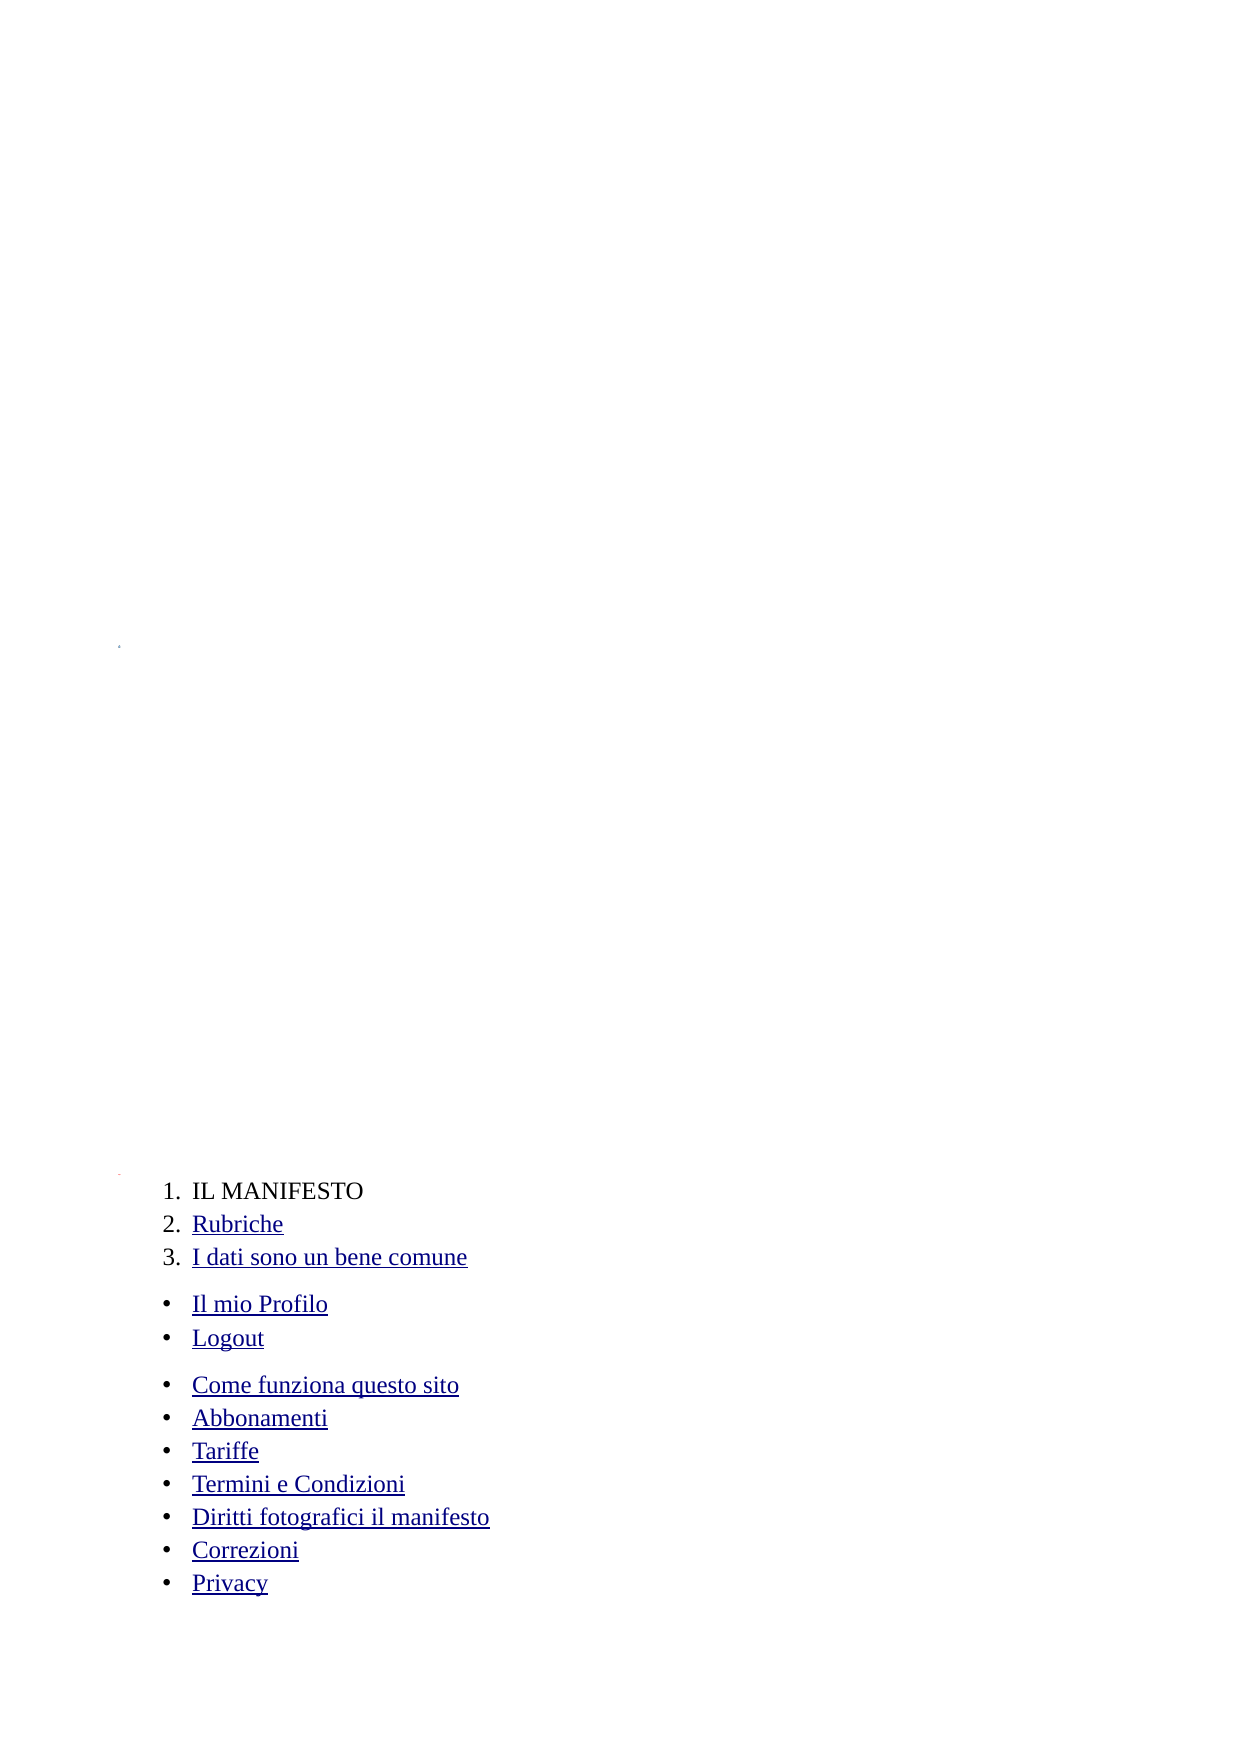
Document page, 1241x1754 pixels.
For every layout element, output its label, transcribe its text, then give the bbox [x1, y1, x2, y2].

list Rubriche [162, 1209, 1122, 1238]
list Termini e Condizioni [162, 1469, 1122, 1498]
list Privacy [162, 1568, 1122, 1597]
list I dati sono un bene comune [162, 1242, 1122, 1271]
list Diritti fotografici il manifesto [162, 1502, 1122, 1531]
list Tariffe [162, 1436, 1122, 1465]
list Abbonamenti [162, 1403, 1122, 1432]
list Come funziona questo sito [162, 1370, 1122, 1399]
list IL MANIFESTO [162, 1176, 1122, 1205]
list Il mio Profilo [162, 1289, 1122, 1318]
list Logout [162, 1323, 1122, 1351]
list Correzioni [162, 1535, 1122, 1564]
